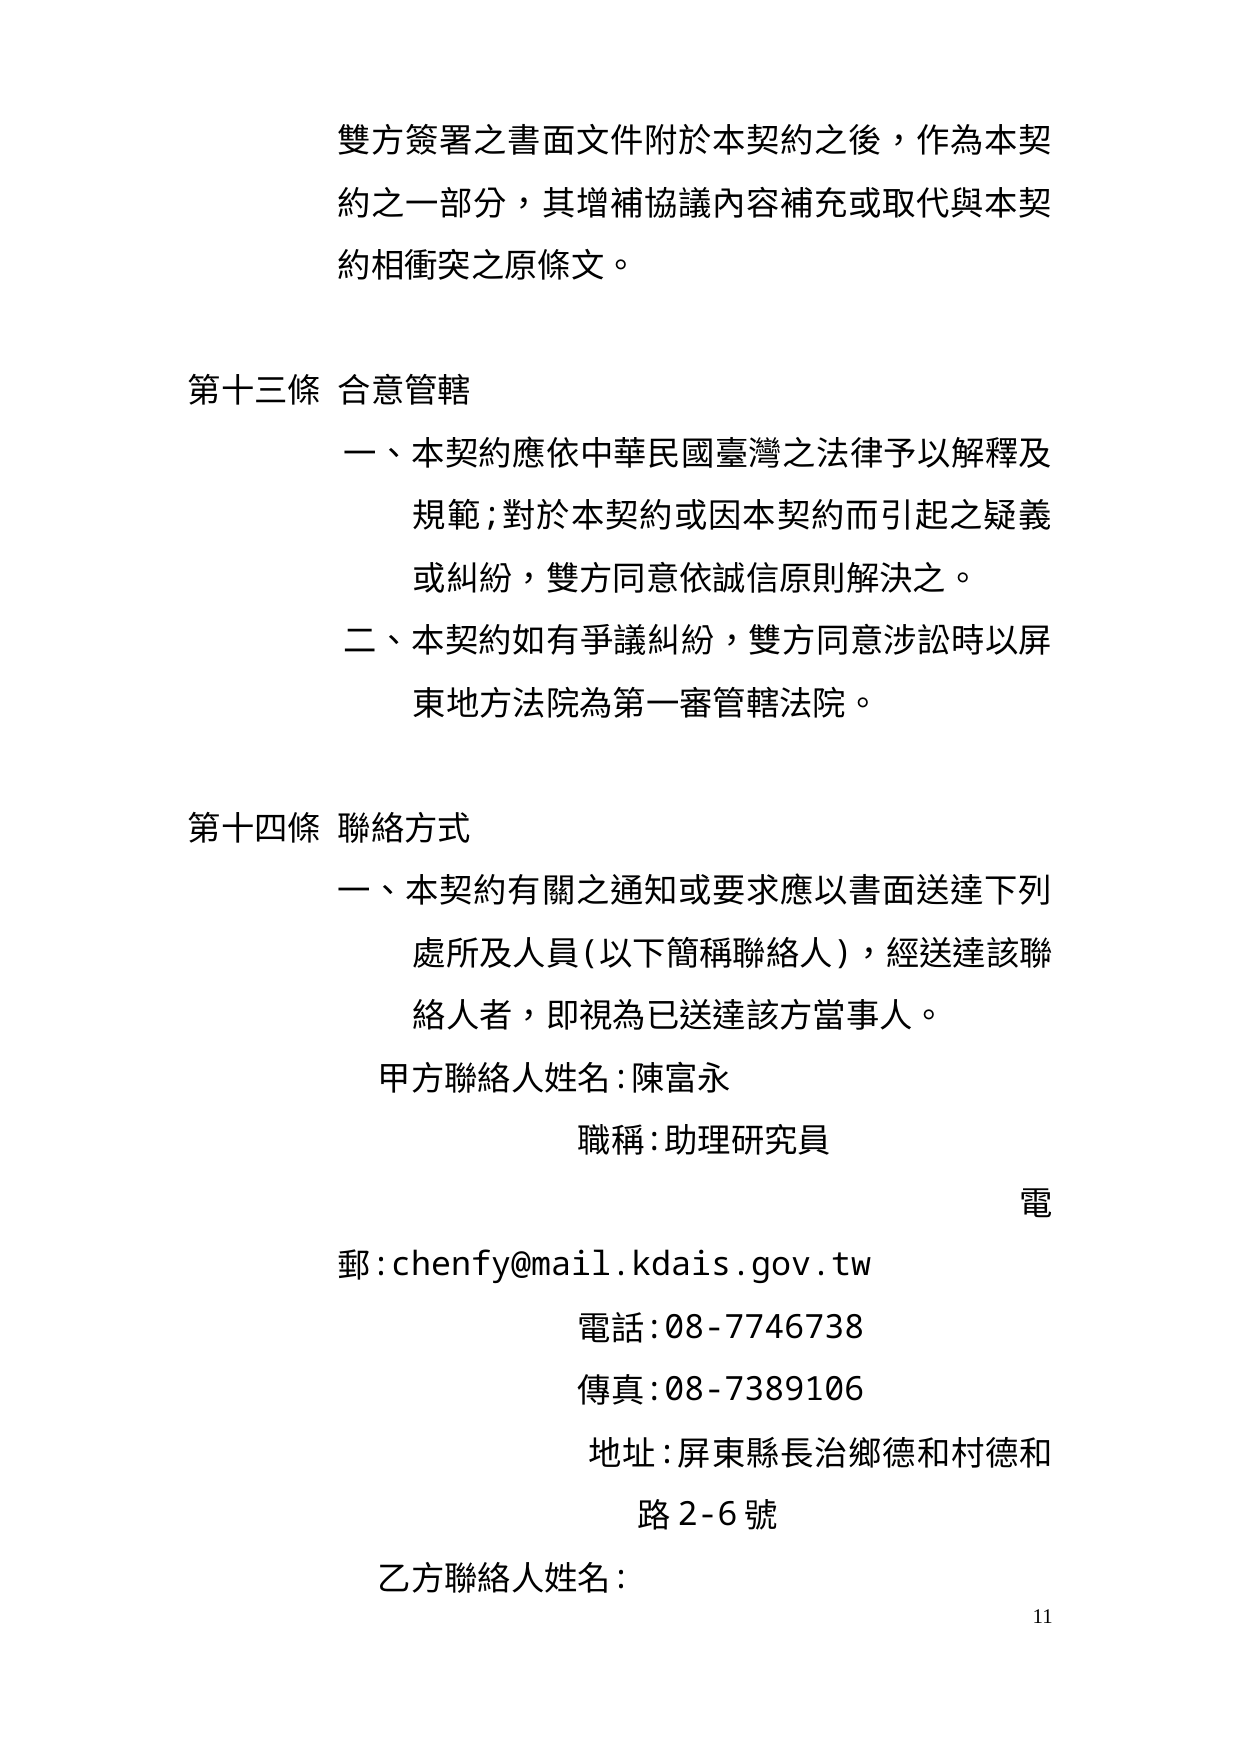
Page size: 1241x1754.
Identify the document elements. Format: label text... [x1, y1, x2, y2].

text 雙方簽署之書面文件附於本契約之後，作為本契約之一部分，其增補協議內容補充或取代與本契約相衝突之原條文。 [337, 96, 1053, 284]
text 乙方聯絡人姓名: [337, 1534, 1053, 1596]
text 一、本契約有關之通知或要求應以書面送達下列處所及人員(以下簡稱聯絡人)，經送達該聯絡人者，即視為已送達該方當事人。 [337, 846, 1053, 1034]
text 職稱:助理研究員 [337, 1096, 1053, 1159]
text 電話:08-7746738 [337, 1284, 1053, 1346]
text 第十三條 合意管轄 [187, 346, 1053, 409]
text 傳真:08-7389106 [337, 1346, 1053, 1409]
text 電郵:chenfy@mail.kdais.gov.tw [337, 1159, 1053, 1284]
text 甲方聯絡人姓名:陳富永 [337, 1034, 1053, 1096]
text 地址:屏東縣長治鄉德和村德和路2-6號 [337, 1409, 1053, 1534]
text 一、本契約應依中華民國臺灣之法律予以解釋及規範;對於本契約或因本契約而引起之疑義或糾紛，雙方同意依誠信原則解決之。 [344, 409, 1053, 596]
text 二、本契約如有爭議糾紛，雙方同意涉訟時以屏東地方法院為第一審管轄法院。 [344, 596, 1053, 721]
text 第十四條 聯絡方式 [187, 784, 1053, 846]
